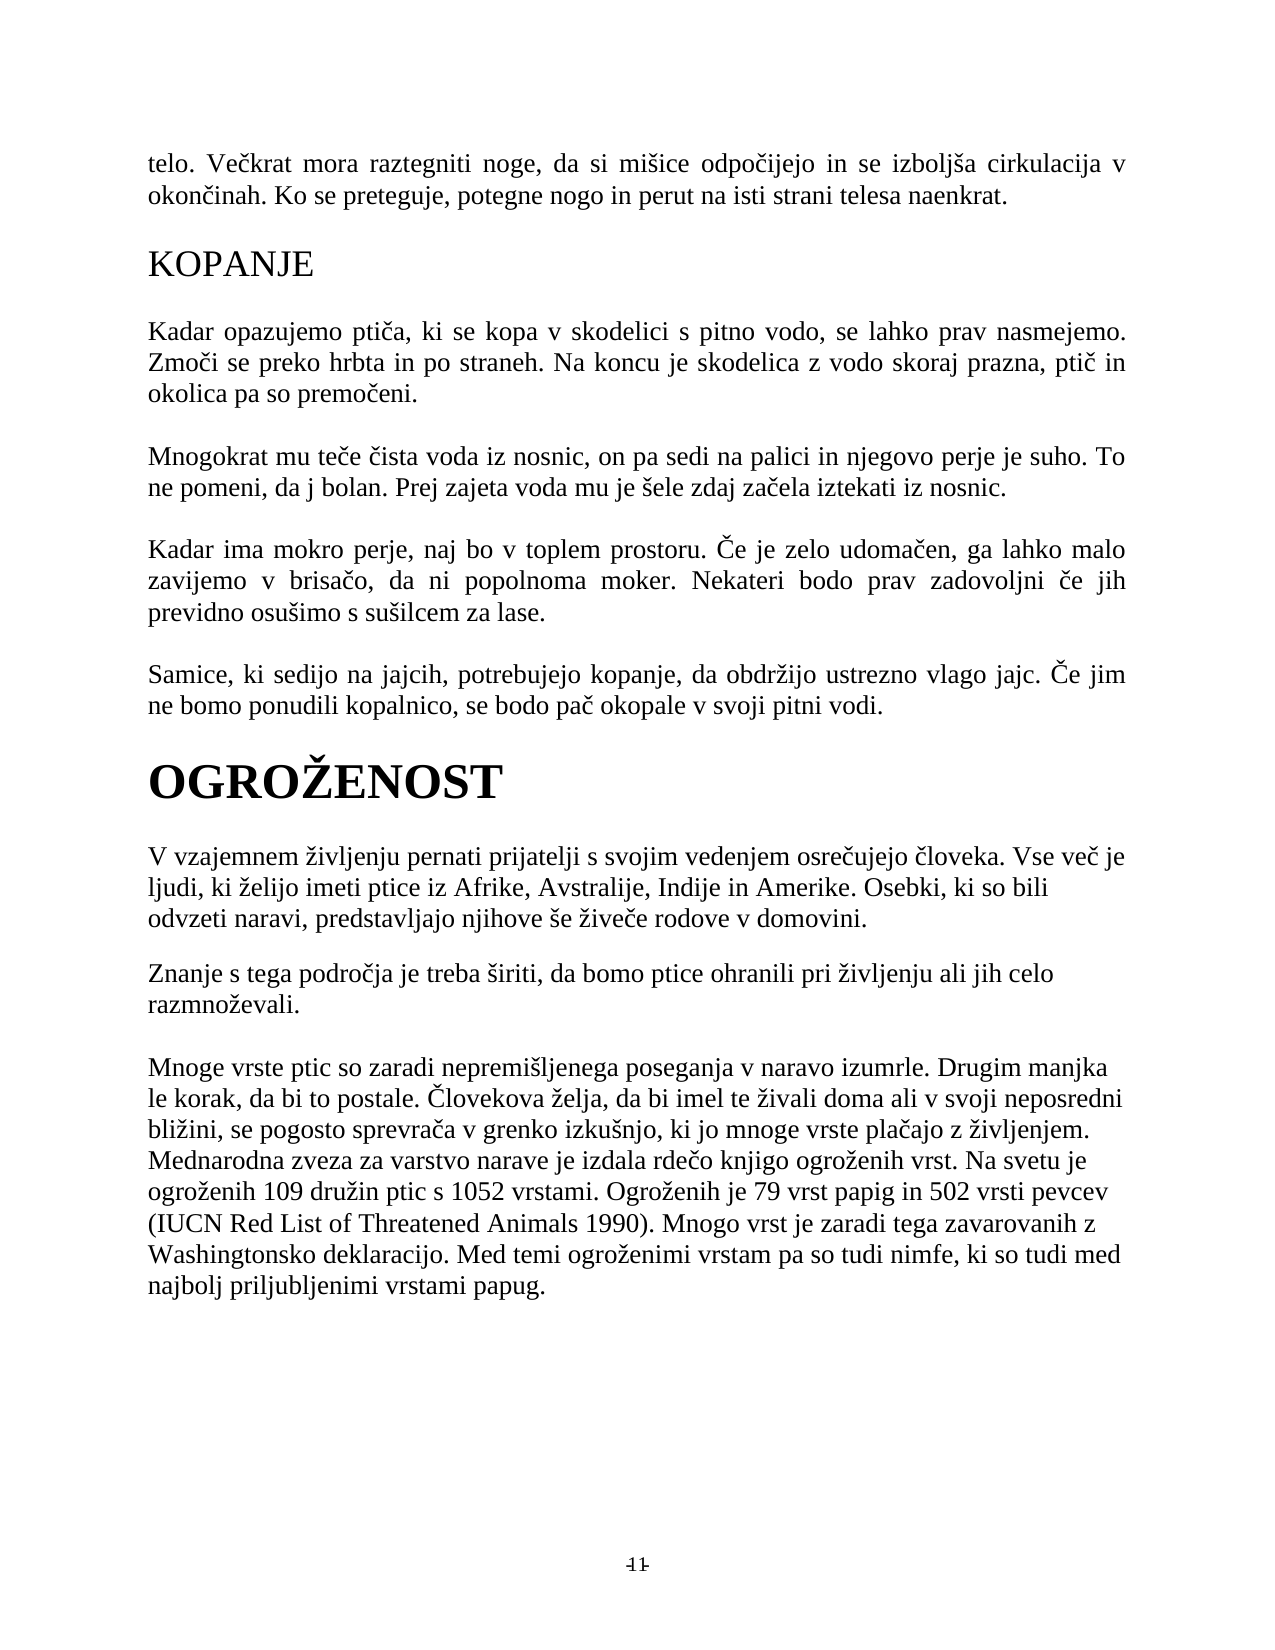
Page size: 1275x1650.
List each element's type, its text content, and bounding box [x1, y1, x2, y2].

text Kadar ima mokro perje, naj bo v toplem prostoru. Če je zelo udomačen, ga lahko malo zavijemo v brisačo, da ni popolnoma moker. Nekateri bodo prav zadovoljni če jih previdno osušimo s sušilcem za lase. [148, 533, 1127, 627]
subtitle V vzajemnem življenju pernati prijatelji s svojim vedenjem osrečujejo človeka. Vse več je ljudi, ki želijo imeti ptice iz Afrike, Avstralije, Indije in Amerike. Osebki, ki so bili odvzeti naravi, predstavljajo njihove še živeče rodove v domovini. [148, 840, 1127, 933]
text Mnoge vrste ptic so zaradi nepremišljenega poseganja v naravo izumrle. Drugim manjka le korak, da bi to postale. Človekova želja, da bi imel te živali doma ali v svoji neposredni bližini, se pogosto sprevrača v grenko izkušnjo, ki jo mnoge vrste plačajo z življenjem. Mednarodna zveza za varstvo narave je izdala rdečo knjigo ogroženih vrst. Na svetu je ogroženih 109 družin ptic s 1052 vrstami. Ogroženih je 79 vrst papig in 502 vrsti pevcev (IUCN Red List of Threatened Animals 1990). Mnogo vrst je zaradi tega zavarovanih z Washingtonsko deklaracijo. Med temi ogroženimi vrstam pa so tudi nimfe, ki so tudi med najbolj priljubljenimi vrstami papug. [148, 1051, 1127, 1300]
subtitle KOPANJE [148, 241, 1127, 284]
subtitle OGROŽENOST [148, 751, 1127, 809]
text telo. Večkrat mora raztegniti noge, da si mišice odpočijejo in se izboljša cirkulacija v okončinah. Ko se preteguje, potegne nogo in perut na isti strani telesa naenkrat. [148, 148, 1127, 210]
text Mnogokrat mu teče čista voda iz nosnic, on pa sedi na palici in njegovo perje je suho. To ne pomeni, da j bolan. Prej zajeta voda mu je šele zdaj začela iztekati iz nosnic. [148, 440, 1127, 502]
text Samice, ki sedijo na jajcih, potrebujejo kopanje, da obdržijo ustrezno vlago jajc. Če jim ne bomo ponudili kopalnico, se bodo pač okopale v svoji pitni vodi. [148, 658, 1127, 720]
text Kadar opazujemo ptiča, ki se kopa v skodelici s pitno vodo, se lahko prav nasmejemo. Zmoči se preko hrbta in po straneh. Na koncu je skodelica z vodo skoraj prazna, ptič in okolica pa so premočeni. [148, 315, 1127, 409]
text Znanje s tega področja je treba širiti, da bomo ptice ohranili pri življenju ali jih celo razmnoževali. [148, 957, 1127, 1020]
